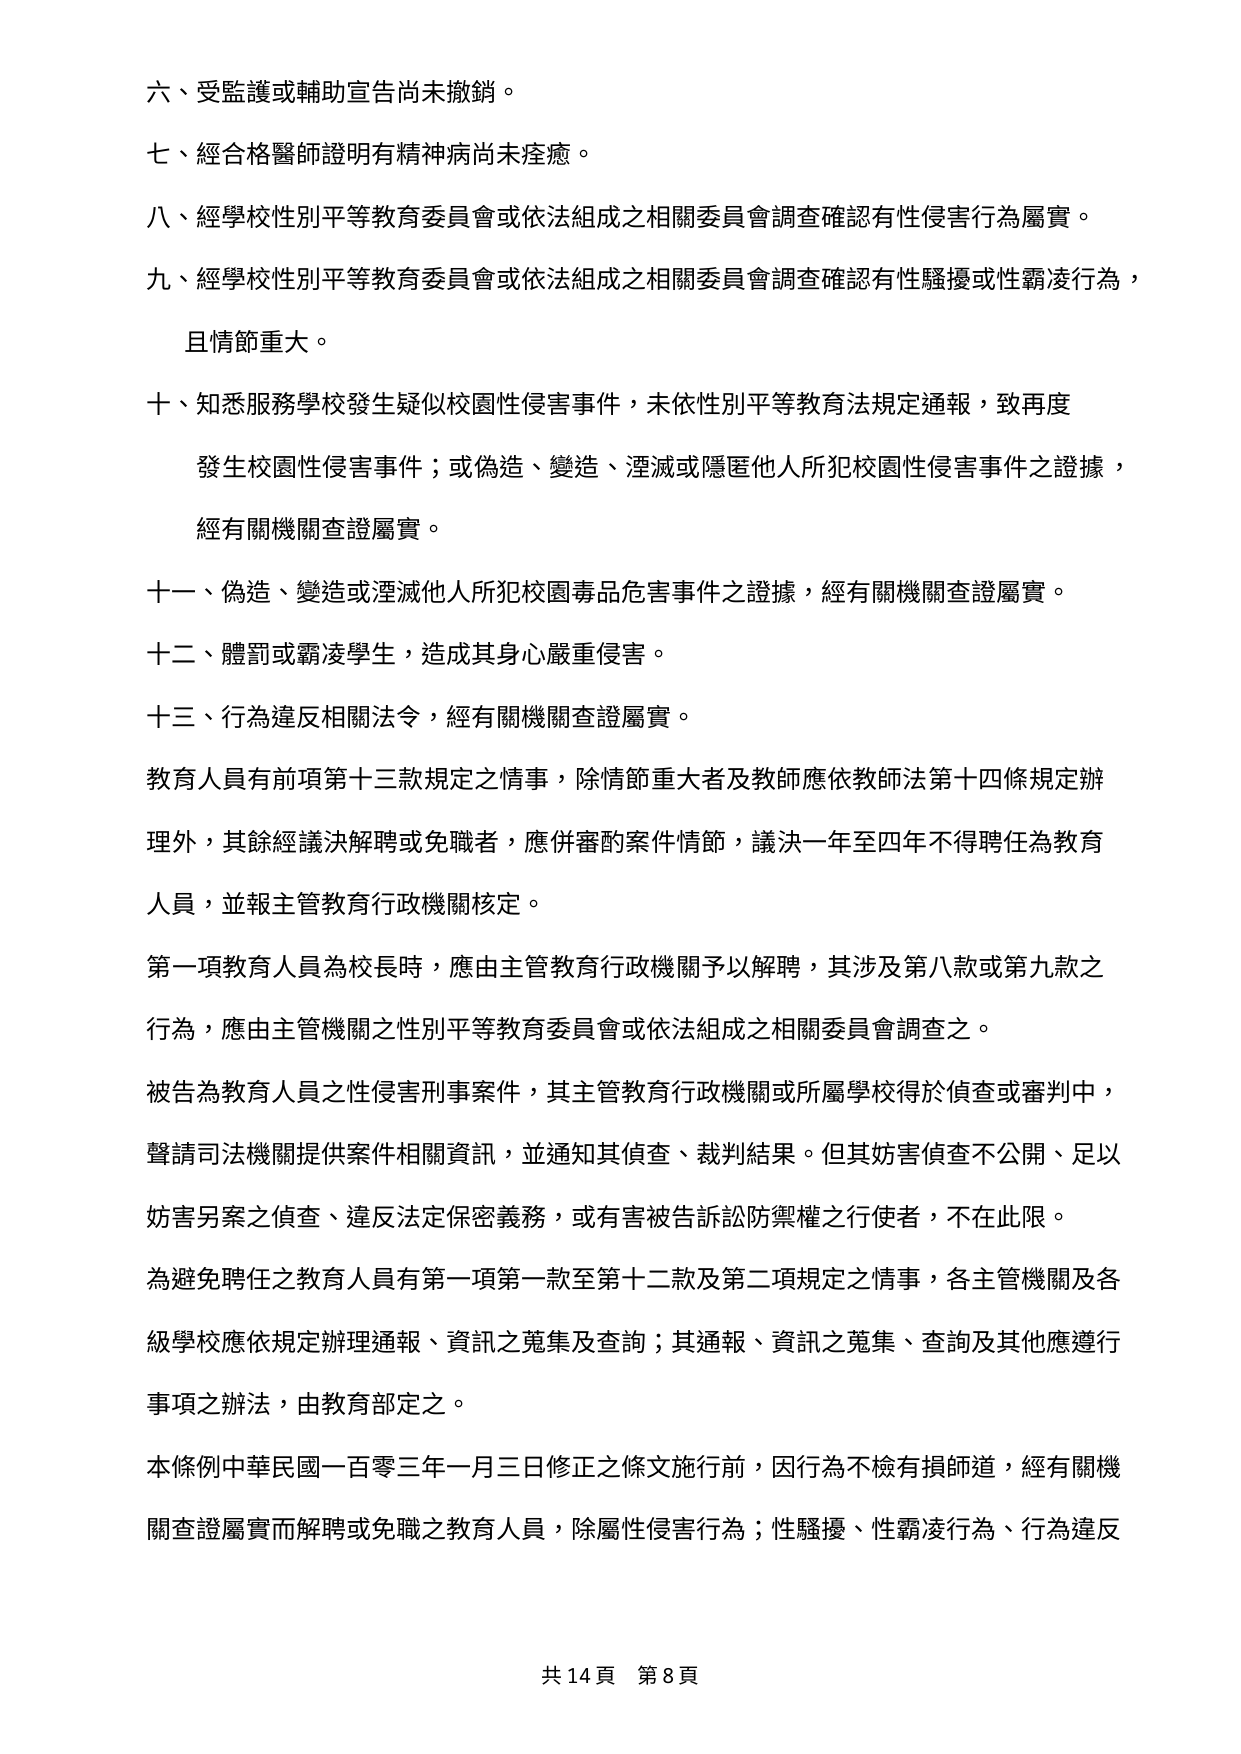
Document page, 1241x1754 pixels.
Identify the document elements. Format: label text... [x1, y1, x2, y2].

text 十一、偽造、變造或湮滅他人所犯校園毒品危害事件之證據，經有關機關查證屬實。 [59, 548, 1181, 611]
text 九、經學校性別平等教育委員會或依法組成之相關委員會調查確認有性騷擾或性霸凌行為，且情節重大。 [147, 236, 1122, 361]
text 教育人員有前項第十三款規定之情事，除情節重大者及教師應依教師法第十四條規定辦理外，其餘經議決解聘或免職者，應併審酌案件情節，議決一年至四年不得聘任為教育人員，並報主管教育行政機關核定。 [147, 736, 1108, 923]
text 發生校園性侵害事件；或偽造、變造、湮滅或隱匿他人所犯校園性侵害事件之證據，經有關機關查證屬實。 [197, 423, 1108, 548]
text 八、經學校性別平等教育委員會或依法組成之相關委員會調查確認有性侵害行為屬實。 [147, 173, 1181, 236]
text 十二、體罰或霸凌學生，造成其身心嚴重侵害。 [59, 611, 1181, 673]
text 六、受監護或輔助宣告尚未撤銷。 [59, 48, 1181, 111]
text 第一項教育人員為校長時，應由主管教育行政機關予以解聘，其涉及第八款或第九款之行為，應由主管機關之性別平等教育委員會或依法組成之相關委員會調查之。 [147, 923, 1108, 1048]
text 十三、行為違反相關法令，經有關機關查證屬實。 [59, 673, 1181, 736]
text 被告為教育人員之性侵害刑事案件，其主管教育行政機關或所屬學校得於偵查或審判中，聲請司法機關提供案件相關資訊，並通知其偵查、裁判結果。但其妨害偵查不公開、足以妨害另案之偵查、違反法定保密義務，或有害被告訴訟防禦權之行使者，不在此限。 [147, 1048, 1122, 1236]
text 本條例中華民國一百零三年一月三日修正之條文施行前，因行為不檢有損師道，經有關機關查證屬實而解聘或免職之教育人員，除屬性侵害行為；性騷擾、性霸凌行為、行為違反 [147, 1423, 1122, 1548]
text 七、經合格醫師證明有精神病尚未痊癒。 [59, 111, 1181, 173]
text 十、知悉服務學校發生疑似校園性侵害事件，未依性別平等教育法規定通報，致再度 [72, 361, 1181, 423]
text 為避免聘任之教育人員有第一項第一款至第十二款及第二項規定之情事，各主管機關及各級學校應依規定辦理通報、資訊之蒐集及查詢；其通報、資訊之蒐集、查詢及其他應遵行事項之辦法，由教育部定之。 [147, 1236, 1122, 1423]
